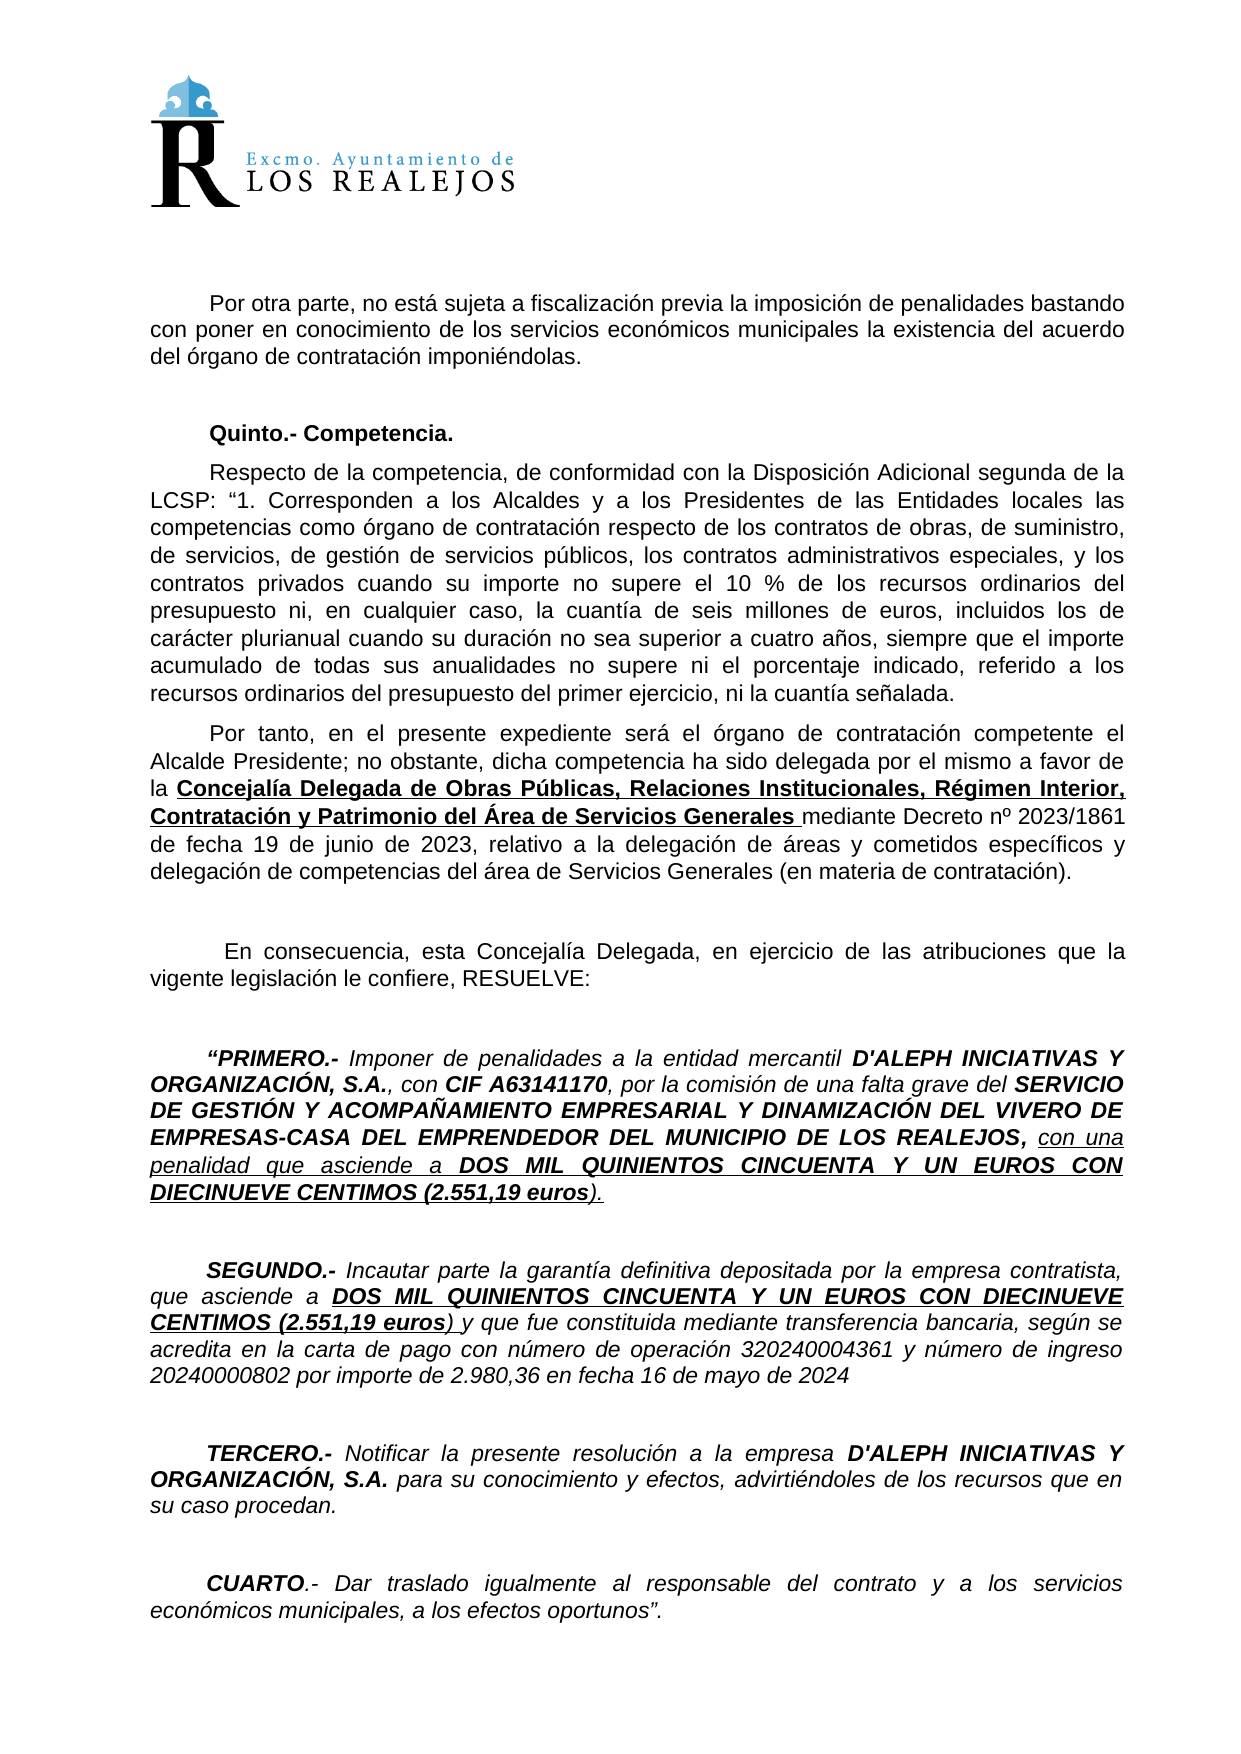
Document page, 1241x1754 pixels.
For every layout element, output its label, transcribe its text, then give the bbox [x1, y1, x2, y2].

text Respecto de la competencia, de conformidad con la Disposición Adicional segunda de la LCSP: “1. Corresponden a los Alcaldes y a los Presidentes de las Entidades locales las competencias como órgano de contratación respecto de los contratos de obras, de suministro, de servicios, de gestión de servicios públicos, los contratos administrativos especiales, y los contratos privados cuando su importe no supere el 10 % de los recursos ordinarios del presupuesto ni, en cualquier caso, la cuantía de seis millones de euros, incluidos los de carácter plurianual cuando su duración no sea superior a cuatro años, siempre que el importe acumulado de todas sus anualidades no supere ni el porcentaje indicado, referido a los recursos ordinarios del presupuesto del primer ejercicio, ni la cuantía señalada. [150, 459, 1126, 706]
text Quinto.- Competencia. [150, 420, 1126, 447]
text TERCERO.- Notificar la presente resolución a la empresa D'ALEPH INICIATIVAS Y ORGANIZACIÓN, S.A. para su conocimiento y efectos, advirtiéndoles de los recursos que en su caso procedan. [150, 1440, 1126, 1519]
text “PRIMERO.- Imponer de penalidades a la entidad mercantil D'ALEPH INICIATIVAS Y ORGANIZACIÓN, S.A., con CIF A63141170, por la comisión de una falta grave del SERVICIO DE GESTIÓN Y ACOMPAÑAMIENTO EMPRESARIAL Y DINAMIZACIÓN DEL VIVERO DE EMPRESAS-CASA DEL EMPRENDEDOR DEL MUNICIPIO DE LOS REALEJOS, con una penalidad que asciende a DOS MIL QUINIENTOS CINCUENTA Y UN EUROS CON DIECINUEVE CENTIMOS (2.551,19 euros). [150, 1045, 1126, 1205]
subtitle En consecuencia, esta Concejalía Delegada, en ejercicio de las atribuciones que la vigente legislación le confiere, RESUELVE: [150, 938, 1126, 991]
text SEGUNDO.- Incautar parte la garantía definitiva depositada por la empresa contratista, que asciende a DOS MIL QUINIENTOS CINCUENTA Y UN EUROS CON DIECINUEVE CENTIMOS (2.551,19 euros) y que fue constituida mediante transferencia bancaria, según se acredita en la carta de pago con número de operación 320240004361 y número de ingreso 20240000802 por importe de 2.980,36 en fecha 16 de mayo de 2024 [150, 1257, 1126, 1388]
text Por tanto, en el presente expediente será el órgano de contratación competente el Alcalde Presidente; no obstante, dicha competencia ha sido delegada por el mismo a favor de la Concejalía Delegada de Obras Públicas, Relaciones Institucionales, Régimen Interior, Contratación y Patrimonio del Área de Servicios Generales mediante Decreto nº 2023/1861 de fecha 19 de junio de 2023, relativo a la delegación de áreas y cometidos específicos y delegación de competencias del área de Servicios Generales (en materia de contratación). [150, 720, 1126, 884]
text Por otra parte, no está sujeta a fiscalización previa la imposición de penalidades bastando con poner en conocimiento de los servicios económicos municipales la existencia del acuerdo del órgano de contratación imponiéndolas. [150, 290, 1126, 369]
text CUARTO.- Dar traslado igualmente al responsable del contrato y a los servicios económicos municipales, a los efectos oportunos”. [150, 1570, 1126, 1623]
